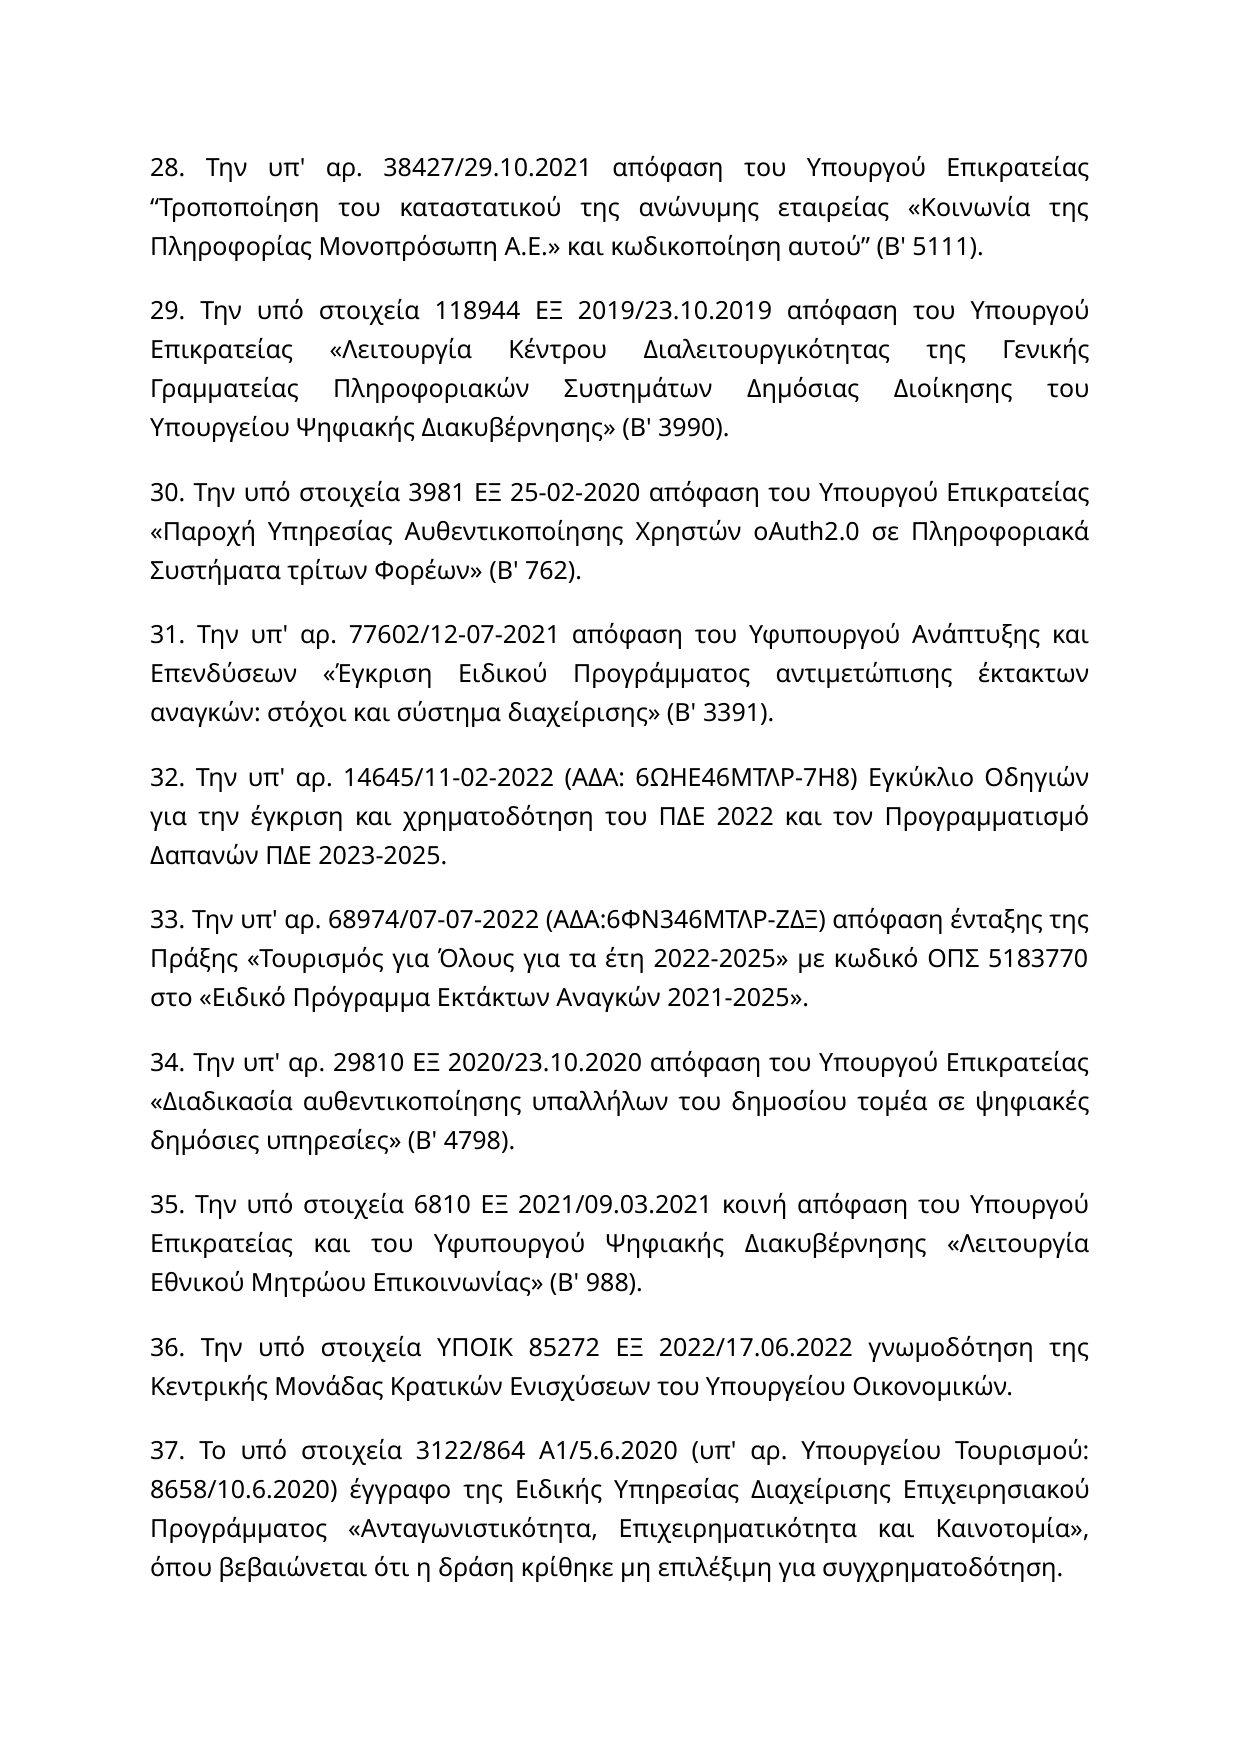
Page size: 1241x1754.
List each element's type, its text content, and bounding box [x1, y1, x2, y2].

text 34. Την υπ' αρ. 29810 ΕΞ 2020/23.10.2020 απόφαση του Υπουργού Επικρατείας «Διαδικασία αυθεντικοποίησης υπαλλήλων του δημοσίου τομέα σε ψηφιακές δημόσιες υπηρεσίες» (Β' 4798). [150, 1044, 1090, 1157]
text 28. Την υπ' αρ. 38427/29.10.2021 απόφαση του Υπουργού Επικρατείας “Τροποποίηση του καταστατικού της ανώνυμης εταιρείας «Κοινωνία της Πληροφορίας Μονοπρόσωπη Α.Ε.» και κωδικοποίηση αυτού” (Β' 5111). [150, 150, 1090, 262]
text 30. Την υπό στοιχεία 3981 ΕΞ 25-02-2020 απόφαση του Υπουργού Επικρατείας «Παροχή Υπηρεσίας Αυθεντικοποίησης Χρηστών oAuth2.0 σε Πληροφοριακά Συστήματα τρίτων Φορέων» (Β' 762). [150, 474, 1090, 587]
text 31. Την υπ' αρ. 77602/12-07-2021 απόφαση του Υφυπουργού Ανάπτυξης και Επενδύσεων «Έγκριση Ειδικού Προγράμματος αντιμετώπισης έκτακτων αναγκών: στόχοι και σύστημα διαχείρισης» (Β' 3391). [150, 617, 1090, 729]
text 32. Την υπ' αρ. 14645/11-02-2022 (ΑΔΑ: 6ΩΗΕ46ΜΤΛΡ-7Η8) Εγκύκλιο Οδηγιών για την έγκριση και χρηματοδότηση του ΠΔΕ 2022 και τον Προγραμματισμό Δαπανών ΠΔΕ 2023-2025. [150, 759, 1090, 872]
text 33. Την υπ' αρ. 68974/07-07-2022 (ΑΔΑ:6ΦΝ346ΜΤΛΡ-ΖΔΞ) απόφαση ένταξης της Πράξης «Τουρισμός για Όλους για τα έτη 2022-2025» με κωδικό ΟΠΣ 5183770 στο «Ειδικό Πρόγραμμα Εκτάκτων Αναγκών 2021-2025». [150, 902, 1090, 1014]
text 35. Την υπό στοιχεία 6810 ΕΞ 2021/09.03.2021 κοινή απόφαση του Υπουργού Επικρατείας και του Υφυπουργού Ψηφιακής Διακυβέρνησης «Λειτουργία Εθνικού Μητρώου Επικοινωνίας» (Β' 988). [150, 1187, 1090, 1299]
text 36. Την υπό στοιχεία ΥΠΟΙΚ 85272 ΕΞ 2022/17.06.2022 γνωμοδότηση της Κεντρικής Μονάδας Κρατικών Ενισχύσεων του Υπουργείου Οικονομικών. [150, 1329, 1090, 1402]
text 37. Το υπό στοιχεία 3122/864 Α1/5.6.2020 (υπ' αρ. Υπουργείου Τουρισμού: 8658/10.6.2020) έγγραφο της Ειδικής Υπηρεσίας Διαχείρισης Επιχειρησιακού Προγράμματος «Ανταγωνιστικότητα, Επιχειρηματικότητα και Καινοτομία», όπου βεβαιώνεται ότι η δράση κρίθηκε μη επιλέξιμη για συγχρηματοδότηση. [150, 1432, 1090, 1584]
text 29. Την υπό στοιχεία 118944 ΕΞ 2019/23.10.2019 απόφαση του Υπουργού Επικρατείας «Λειτουργία Κέντρου Διαλειτουργικότητας της Γενικής Γραμματείας Πληροφοριακών Συστημάτων Δημόσιας Διοίκησης του Υπουργείου Ψηφιακής Διακυβέρνησης» (Β' 3990). [150, 292, 1090, 444]
